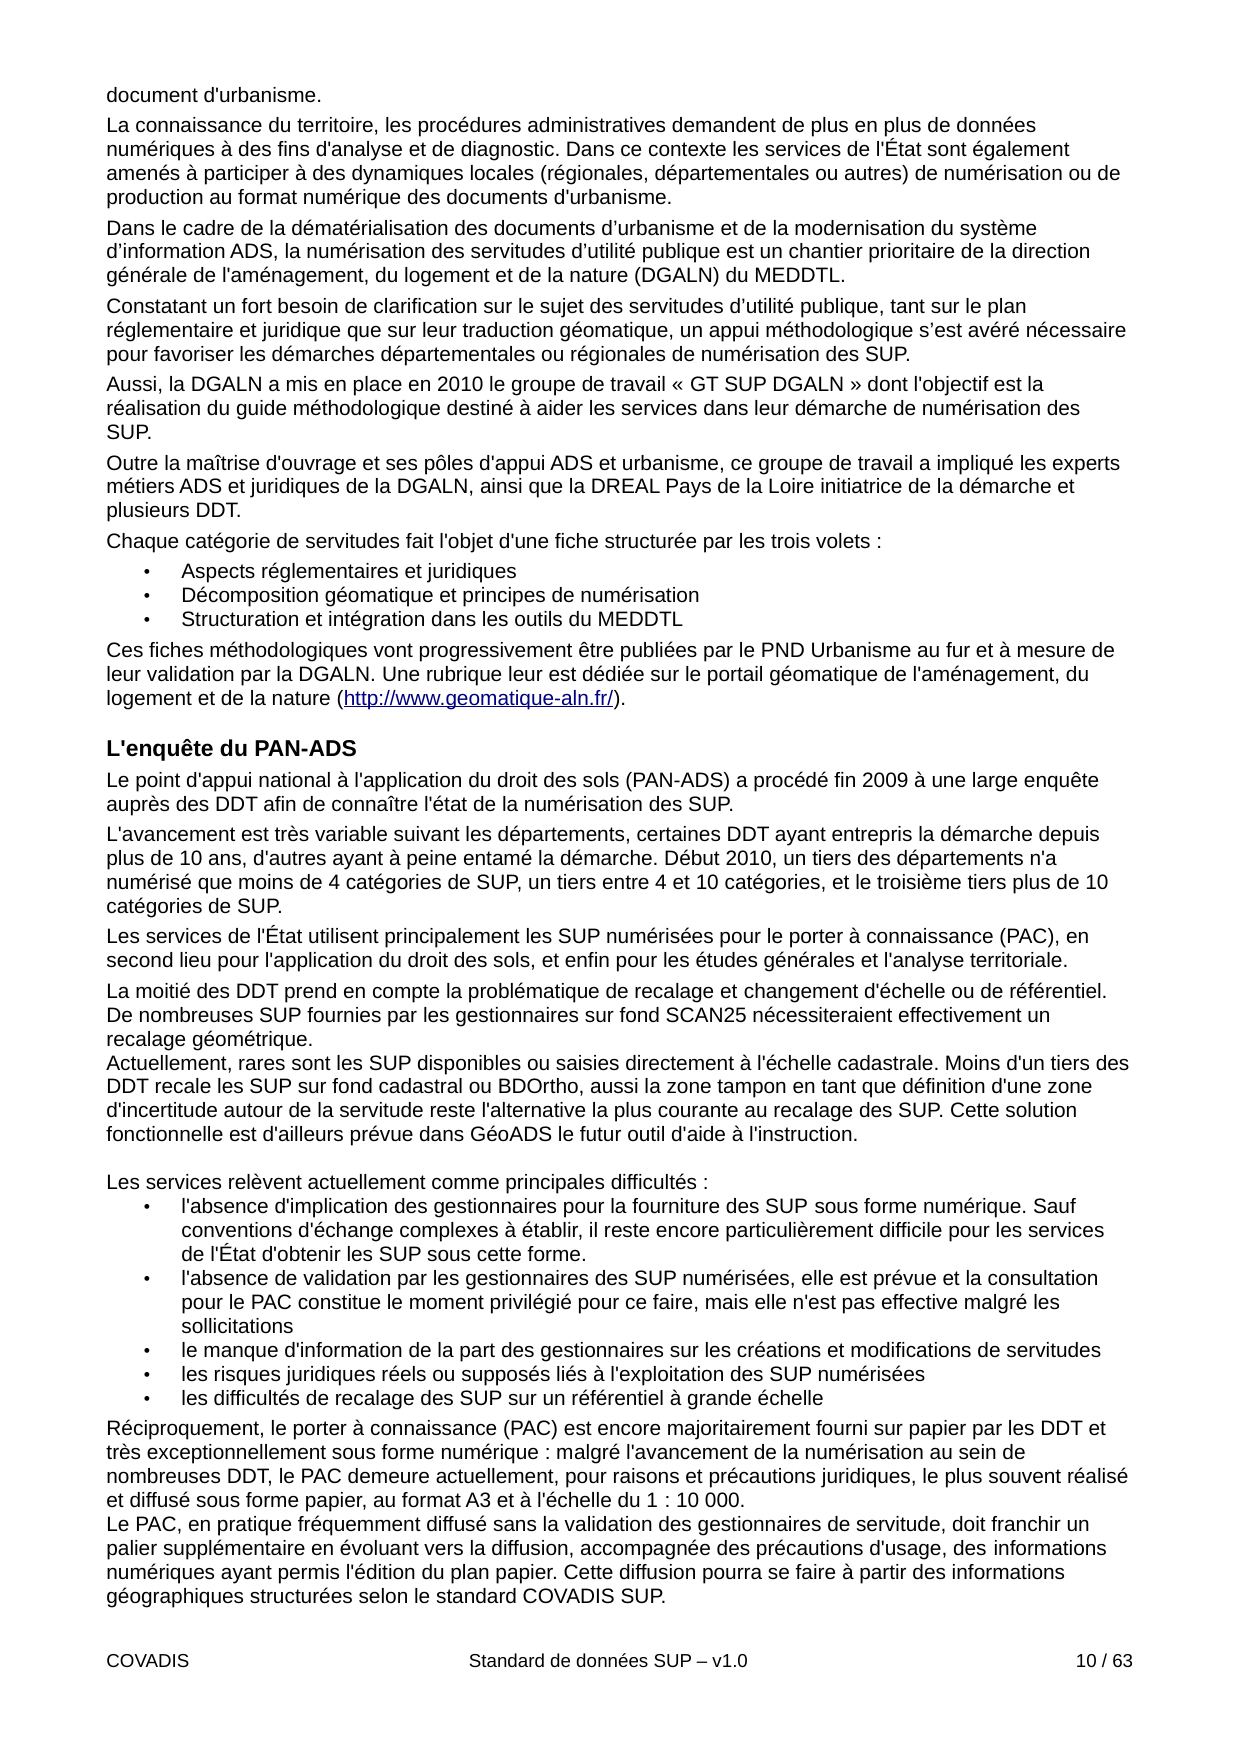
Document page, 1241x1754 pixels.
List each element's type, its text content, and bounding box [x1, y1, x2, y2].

text Le PAC, en pratique fréquemment diffusé sans la validation des gestionnaires de servitude, doit franchir un palier supplémentaire en évoluant vers la diffusion, accompagnée des précautions d'usage, des informations numériques ayant permis l'édition du plan papier. Cette diffusion pourra se faire à partir des informations géographiques structurées selon le standard COVADIS SUP. [106, 1512, 1134, 1608]
text Chaque catégorie de servitudes fait l'objet d'une fiche structurée par les trois volets : [106, 529, 1104, 553]
text Aussi, la DGALN a mis en place en 2010 le groupe de travail « GT SUP DGALN » dont l'objectif est la réalisation du guide méthodologique destiné à aider les services dans leur démarche de numérisation des SUP. [106, 372, 1104, 444]
list Structuration et intégration dans les outils du MEDDTL [144, 607, 1134, 631]
text La connaissance du territoire, les procédures administratives demandent de plus en plus de données numériques à des fins d'analyse et de diagnostic. Dans ce contexte les services de l'État sont également amenés à participer à des dynamiques locales (régionales, départementales ou autres) de numérisation ou de production au format numérique des documents d'urbanisme. [106, 113, 1134, 209]
list Décomposition géomatique et principes de numérisation [144, 583, 1134, 607]
list les risques juridiques réels ou supposés liés à l'exploitation des SUP numérisées [144, 1362, 1134, 1386]
list l'absence d'implication des gestionnaires pour la fourniture des SUP sous forme numérique. Sauf conventions d'échange complexes à établir, il reste encore particulièrement difficile pour les services de l'État d'obtenir les SUP sous cette forme. [144, 1194, 1134, 1266]
text Le point d'appui national à l'application du droit des sols (PAN-ADS) a procédé fin 2009 à une large enquête auprès des DDT afin de connaître l'état de la numérisation des SUP. [106, 767, 1134, 815]
text Les services de l'État utilisent principalement les SUP numérisées pour le porter à connaissance (PAC), en second lieu pour l'application du droit des sols, et enfin pour les études générales et l'analyse territoriale. [106, 924, 1134, 972]
text Actuellement, rares sont les SUP disponibles ou saisies directement à l'échelle cadastrale. Moins d'un tiers des DDT recale les SUP sur fond cadastral ou BDOrtho, aussi la zone tampon en tant que définition d'une zone d'incertitude autour de la servitude reste l'alternative la plus courante au recalage des SUP. Cette solution fonctionnelle est d'ailleurs prévue dans GéoADS le futur outil d'aide à l'instruction. [106, 1050, 1134, 1146]
subtitle L'enquête du PAN-ADS [106, 735, 1134, 761]
text Dans le cadre de la dématérialisation des documents d’urbanisme et de la modernisation du système d’information ADS, la numérisation des servitudes d’utilité publique est un chantier prioritaire de la direction générale de l'aménagement, du logement et de la nature (DGALN) du MEDDTL. [106, 215, 1104, 287]
text Les services relèvent actuellement comme principales difficultés : [106, 1170, 1134, 1194]
text Réciproquement, le porter à connaissance (PAC) est encore majoritairement fourni sur papier par les DDT et très exceptionnellement sous forme numérique : malgré l'avancement de la numérisation au sein de nombreuses DDT, le PAC demeure actuellement, pour raisons et précautions juridiques, le plus souvent réalisé et diffusé sous forme papier, au format A3 et à l'échelle du 1 : 10 000. [106, 1416, 1134, 1512]
text Constatant un fort besoin de clarification sur le sujet des servitudes d’utilité publique, tant sur le plan réglementaire et juridique que sur leur traduction géomatique, un appui méthodologique s’est avéré nécessaire pour favoriser les démarches départementales ou régionales de numérisation des SUP. [106, 294, 1134, 366]
text Ces fiches méthodologiques vont progressivement être publiées par le PND Urbanisme au fur et à mesure de leur validation par la DGALN. Une rubrique leur est dédiée sur le portail géomatique de l'aménagement, du logement et de la nature (http://www.geomatique-aln.fr/). [106, 637, 1134, 709]
text De nombreuses SUP fournies par les gestionnaires sur fond SCAN25 nécessiteraient effectivement un recalage géométrique. [106, 1002, 1134, 1050]
text L'avancement est très variable suivant les départements, certaines DDT ayant entrepris la démarche depuis plus de 10 ans, d'autres ayant à peine entamé la démarche. Début 2010, un tiers des départements n'a numérisé que moins de 4 catégories de SUP, un tiers entre 4 et 10 catégories, et le troisième tiers plus de 10 catégories de SUP. [106, 822, 1134, 918]
text La moitié des DDT prend en compte la problématique de recalage et changement d'échelle ou de référentiel. [106, 978, 1134, 1002]
list l'absence de validation par les gestionnaires des SUP numérisées, elle est prévue et la consultation pour le PAC constitue le moment privilégié pour ce faire, mais elle n'est pas effective malgré les sollicitations [144, 1266, 1134, 1338]
text Outre la maîtrise d'ouvrage et ses pôles d'appui ADS et urbanisme, ce groupe de travail a impliqué les experts métiers ADS et juridiques de la DGALN, ainsi que la DREAL Pays de la Loire initiatrice de la démarche et plusieurs DDT. [106, 450, 1134, 522]
text document d'urbanisme. [106, 83, 1134, 107]
list les difficultés de recalage des SUP sur un référentiel à grande échelle [144, 1386, 1134, 1410]
list le manque d'information de la part des gestionnaires sur les créations et modifications de servitudes [144, 1338, 1134, 1362]
list Aspects réglementaires et juridiques [144, 559, 1134, 583]
